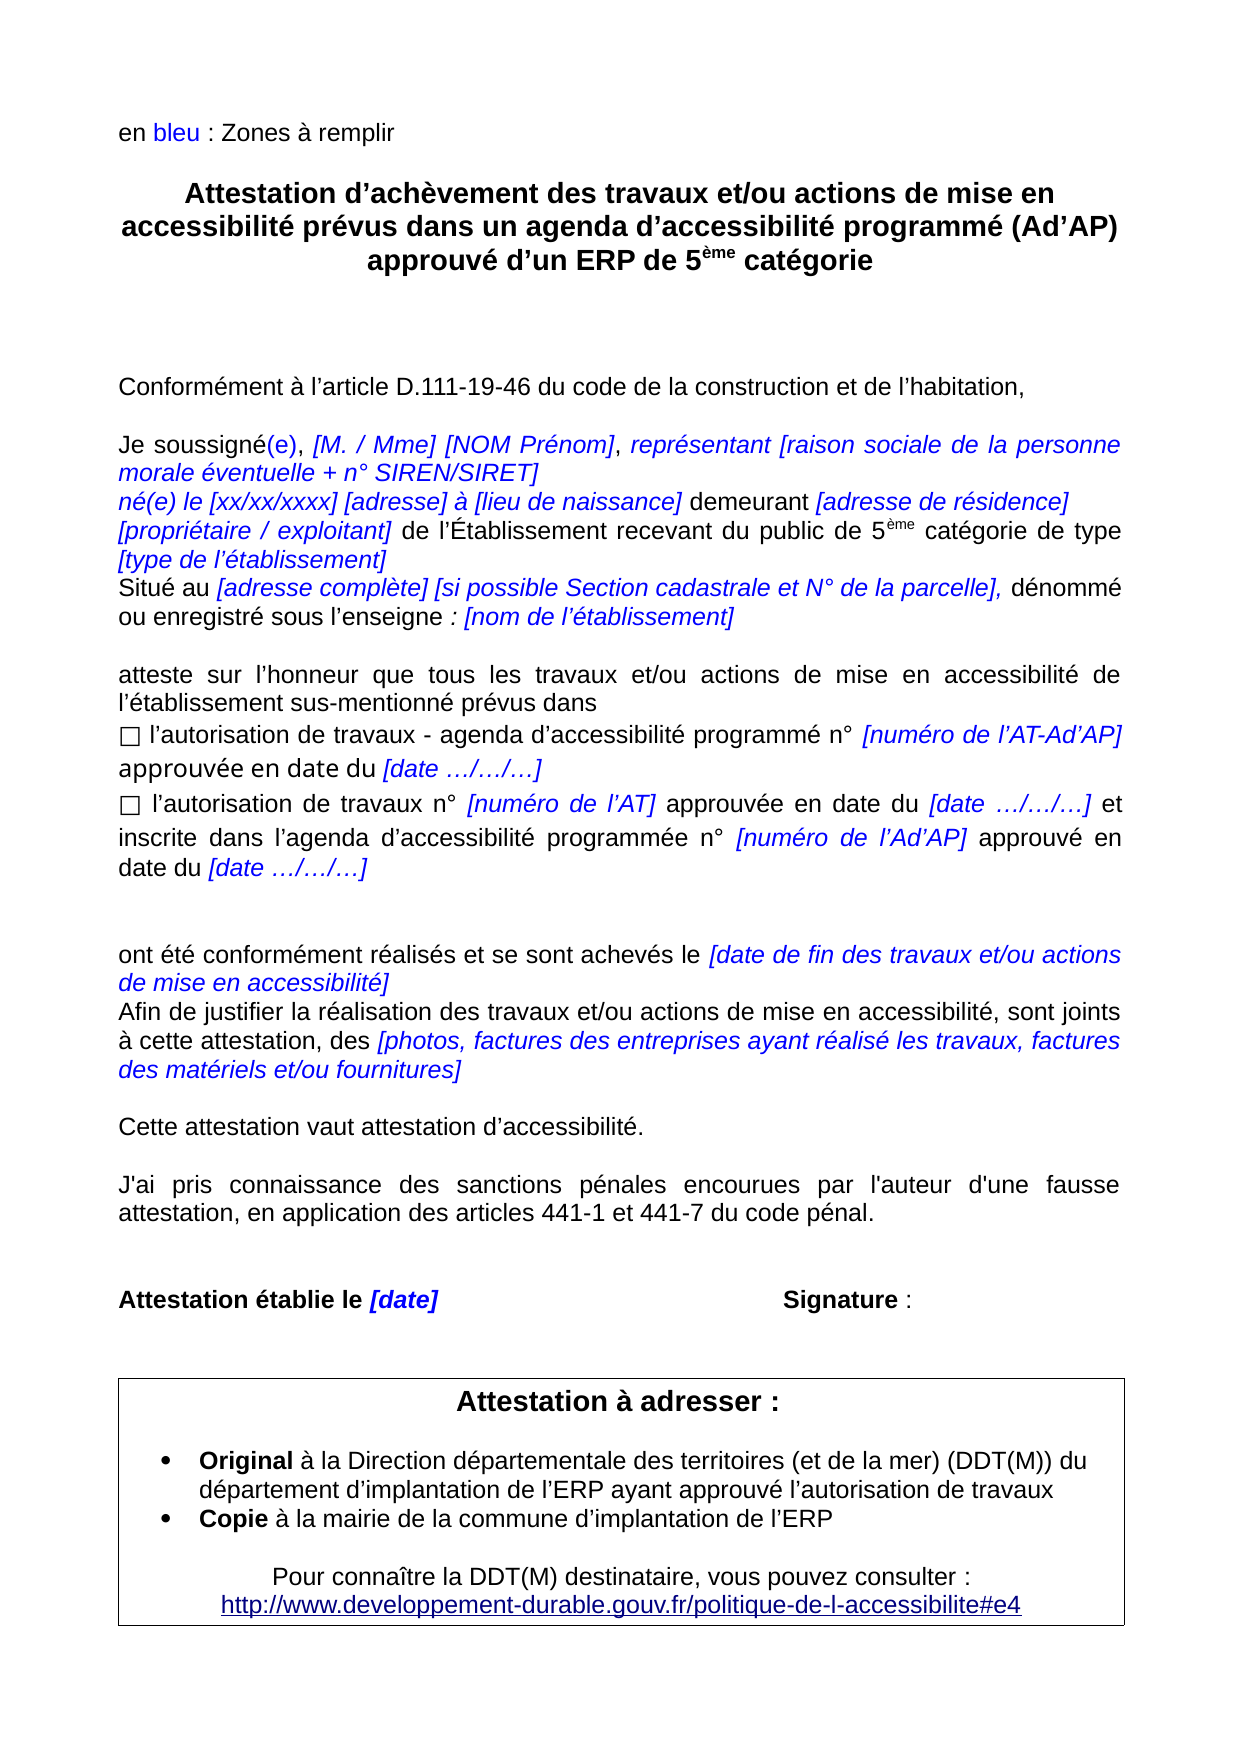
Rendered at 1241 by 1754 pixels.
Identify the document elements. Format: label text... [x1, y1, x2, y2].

table_header Attestation à adresser : Original à la Direction départementale des territoires (et de la mer) (DDT(M)) du département d’implantation de l’ERP ayant approuvé l’autorisation de travaux Copie à la mairie de la commune d’implantation de l’ERP Pour connaître la DDT(M) destinataire, vous pouvez consulter : http://www.developpement-durable.gouv.fr/politique-de-l-accessibilite#e4 [119, 1379, 1124, 1625]
text ont été conformément réalisés et se sont achevés le [date de fin des travaux et/ou actions de mise en accessibilité] [118, 939, 1122, 997]
text atteste sur l’honneur que tous les travaux et/ou actions de mise en accessibilité de l’établissement sus-mentionné prévus dans [118, 659, 1122, 717]
text □ l’autorisation de travaux n° [numéro de l’AT] approuvée en date du [date …/…/…] et inscrite dans l’agenda d’accessibilité programmée n° [numéro de l’Ad’AP] approuvé en date du [date …/…/…] [118, 785, 1122, 882]
text Afin de justifier la réalisation des travaux et/ou actions de mise en accessibilité, sont joints à cette attestation, des [photos, factures des entreprises ayant réalisé les travaux, factures des matériels et/ou fournitures] [118, 997, 1122, 1083]
text en bleu : Zones à remplir [118, 118, 1122, 147]
text Attestation établie le [date] Signature : [118, 1284, 1122, 1313]
text Situé au [adresse complète] [si possible Section cadastrale et N° de la parcelle], dénommé ou enregistré sous l’enseigne : [nom de l’établissement] [118, 573, 1122, 631]
text Attestation d’achèvement des travaux et/ou actions de mise en accessibilité prévus dans un agenda d’accessibilité programmé (Ad’AP) approuvé d’un ERP de 5ème catégorie [118, 176, 1122, 276]
text Je soussigné(e), [M. / Mme] [NOM Prénom], représentant [raison sociale de la personne morale éventuelle + n° SIREN/SIRET] [118, 429, 1122, 487]
text [propriétaire / exploitant] de l’Établissement recevant du public de 5ème catégorie de type [type de l’établissement] [118, 516, 1122, 573]
text J'ai pris connaissance des sanctions pénales encourues par l'auteur d'une fausse attestation, en application des articles 441-1 et 441-7 du code pénal. [118, 1169, 1122, 1227]
text Cette attestation vaut attestation d’accessibilité. [118, 1112, 1122, 1141]
text Conformément à l’article D.111-19-46 du code de la construction et de l’habitation, [118, 372, 1122, 401]
text □ l’autorisation de travaux - agenda d’accessibilité programmé n° [numéro de l’AT-Ad’AP] approuvée en date du [date …/…/…] [118, 717, 1122, 785]
text né(e) le [xx/xx/xxxx] [adresse] à [lieu de naissance] demeurant [adresse de résidence] [118, 487, 1122, 516]
